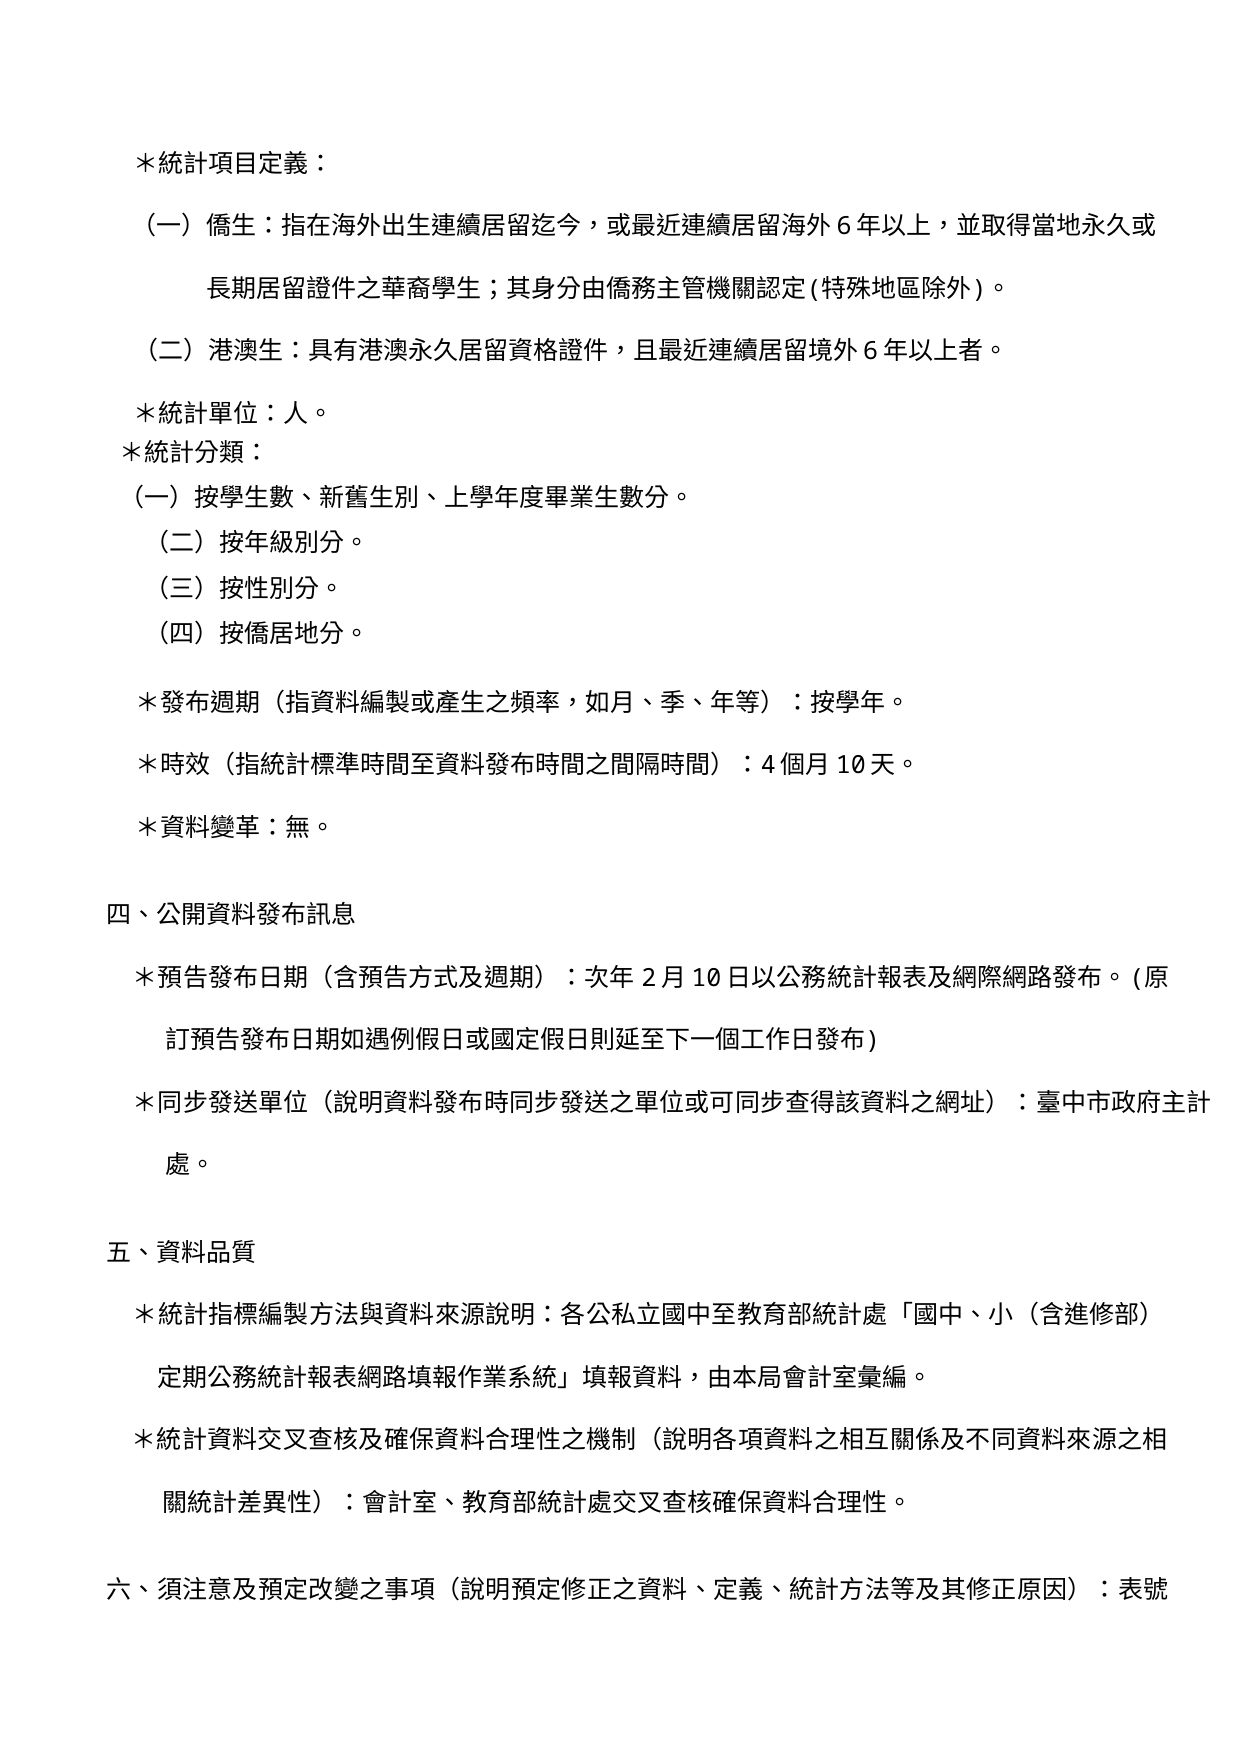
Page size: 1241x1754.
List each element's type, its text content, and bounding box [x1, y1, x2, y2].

text 六、須注意及預定改變之事項（說明預定修正之資料、定義、統計方法等及其修正原因）：表號 [106, 1546, 1169, 1609]
text ＊統計單位：人。 [133, 369, 1169, 432]
text 五、資料品質 [106, 1209, 1169, 1271]
text 四、公開資料發布訊息 [106, 871, 1169, 934]
text （二）按年級別分。 [106, 523, 1169, 559]
text ＊統計資料交叉查核及確保資料合理性之機制（說明各項資料之相互關係及不同資料來源之相關統計差異性）：會計室、教育部統計處交叉查核確保資料合理性。 [131, 1396, 1169, 1521]
text ＊預告發布日期（含預告方式及週期）：次年2月10日以公務統計報表及網際網路發布。(原訂預告發布日期如遇例假日或國定假日則延至下一個工作日發布) [133, 934, 1169, 1059]
text （四）按僑居地分。 [106, 613, 1169, 649]
text ＊時效（指統計標準時間至資料發布時間之間隔時間）：4個月10天。 [106, 721, 1169, 784]
text （一）按學生數、新舊生別、上學年度畢業生數分。 [106, 477, 1169, 514]
text ＊同步發送單位（說明資料發布時同步發送之單位或可同步查得該資料之網址）：臺中市政府主計處。 [133, 1059, 1214, 1184]
text ＊資料變革：無。 [106, 784, 1169, 846]
text ＊發布週期（指資料編製或產生之頻率，如月、季、年等）：按學年。 [106, 659, 1169, 721]
text （二）港澳生：具有港澳永久居留資格證件，且最近連續居留境外6年以上者。 [133, 307, 1169, 369]
text （三）按性別分。 [106, 568, 1169, 604]
text ＊統計指標編製方法與資料來源說明：各公私立國中至教育部統計處「國中、小（含進修部）定期公務統計報表網路填報作業系統」填報資料，由本局會計室彙編。 [133, 1271, 1169, 1396]
text ＊統計分類： [106, 432, 1169, 468]
text ＊統計項目定義： [133, 119, 1169, 182]
text （一）僑生：指在海外出生連續居留迄今，或最近連續居留海外6年以上，並取得當地永久或長期居留證件之華裔學生；其身分由僑務主管機關認定(特殊地區除外)。 [131, 182, 1169, 307]
